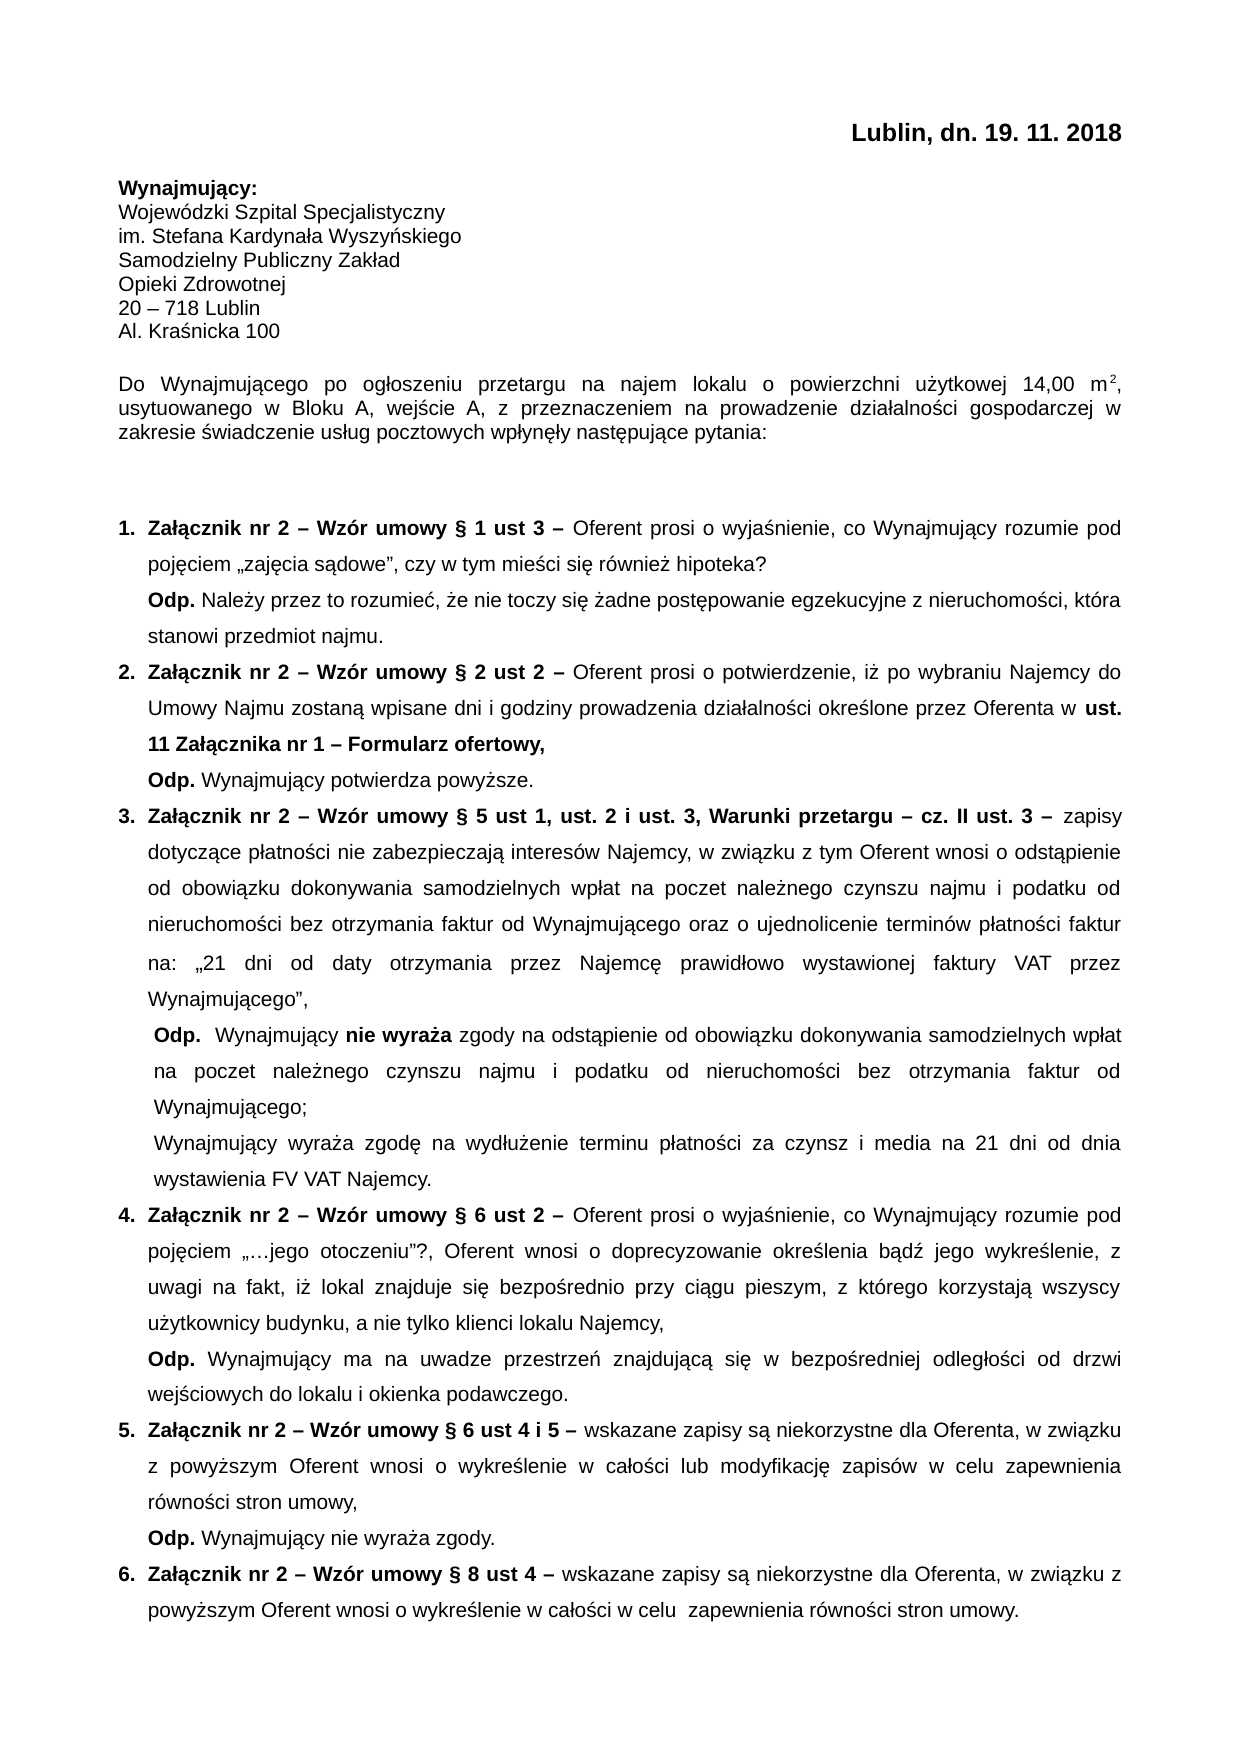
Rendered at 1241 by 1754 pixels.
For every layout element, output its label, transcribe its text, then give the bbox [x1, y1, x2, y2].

text 20 – 718 Lublin [118, 295, 1122, 319]
list Załącznik nr 2 – Wzór umowy § 6 ust 4 i 5 – wskazane zapisy są niekorzystne dla Oferenta, w związku z powyższym Oferent wnosi o wykreślenie w całości lub modyfikację zapisów w celu zapewnienia równości stron umowy, [118, 1418, 1122, 1514]
list Wynajmujący wyraża zgodę na wydłużenie terminu płatności za czynsz i media na 21 dni od dnia wystawienia FV VAT Najemcy. [118, 1131, 1122, 1191]
text Al. Kraśnicka 100 [118, 319, 1122, 343]
list Odp. Wynajmujący nie wyraża zgody. [118, 1526, 1122, 1550]
list Odp. Wynajmujący nie wyraża zgody na odstąpienie od obowiązku dokonywania samodzielnych wpłat na poczet należnego czynszu najmu i podatku od nieruchomości bez otrzymania faktur od Wynajmującego; [118, 1023, 1122, 1119]
text Wynajmujący: [118, 176, 1122, 199]
list Załącznik nr 2 – Wzór umowy § 8 ust 4 – wskazane zapisy są niekorzystne dla Oferenta, w związku z powyższym Oferent wnosi o wykreślenie w całości w celu zapewnienia równości stron umowy. [118, 1562, 1122, 1622]
text Do Wynajmującego po ogłoszeniu przetargu na najem lokalu o powierzchni użytkowej 14,00 m2, usytuowanego w Bloku A, wejście A, z przeznaczeniem na prowadzenie działalności gospodarczej w zakresie świadczenie usług pocztowych wpłynęły następujące pytania: [118, 372, 1122, 444]
list Załącznik nr 2 – Wzór umowy § 1 ust 3 – Oferent prosi o wyjaśnienie, co Wynajmujący rozumie pod pojęciem „zajęcia sądowe”, czy w tym mieści się również hipoteka? [118, 516, 1122, 576]
text im. Stefana Kardynała Wyszyńskiego [118, 223, 1122, 247]
text Opieki Zdrowotnej [118, 271, 1122, 295]
subtitle Lublin, dn. 19. 11. 2018 [118, 118, 1122, 147]
list Załącznik nr 2 – Wzór umowy § 5 ust 1, ust. 2 i ust. 3, Warunki przetargu – cz. II ust. 3 – zapisy dotyczące płatności nie zabezpieczają interesów Najemcy, w związku z tym Oferent wnosi o odstąpienie od obowiązku dokonywania samodzielnych wpłat na poczet należnego czynszu najmu i podatku od nieruchomości bez otrzymania faktur od Wynajmującego oraz o ujednolicenie terminów płatności faktur na: „21 dni od daty otrzymania przez Najemcę prawidłowo wystawionej faktury VAT przez Wynajmującego”, [118, 804, 1122, 1011]
text Samodzielny Publiczny Zakład [118, 247, 1122, 271]
list Odp. Wynajmujący ma na uwadze przestrzeń znajdującą się w bezpośredniej odległości od drzwi wejściowych do lokalu i okienka podawczego. [118, 1346, 1122, 1406]
text Wojewódzki Szpital Specjalistyczny [118, 199, 1122, 223]
list Odp. Wynajmujący potwierdza powyższe. [118, 768, 1122, 792]
list Odp. Należy przez to rozumieć, że nie toczy się żadne postępowanie egzekucyjne z nieruchomości, która stanowi przedmiot najmu. [118, 588, 1122, 648]
list Załącznik nr 2 – Wzór umowy § 2 ust 2 – Oferent prosi o potwierdzenie, iż po wybraniu Najemcy do Umowy Najmu zostaną wpisane dni i godziny prowadzenia działalności określone przez Oferenta w ust. 11 Załącznika nr 1 – Formularz ofertowy, [118, 660, 1122, 756]
list Załącznik nr 2 – Wzór umowy § 6 ust 2 – Oferent prosi o wyjaśnienie, co Wynajmujący rozumie pod pojęciem „…jego otoczeniu”?, Oferent wnosi o doprecyzowanie określenia bądź jego wykreślenie, z uwagi na fakt, iż lokal znajduje się bezpośrednio przy ciągu pieszym, z którego korzystają wszyscy użytkownicy budynku, a nie tylko klienci lokalu Najemcy, [118, 1203, 1122, 1334]
